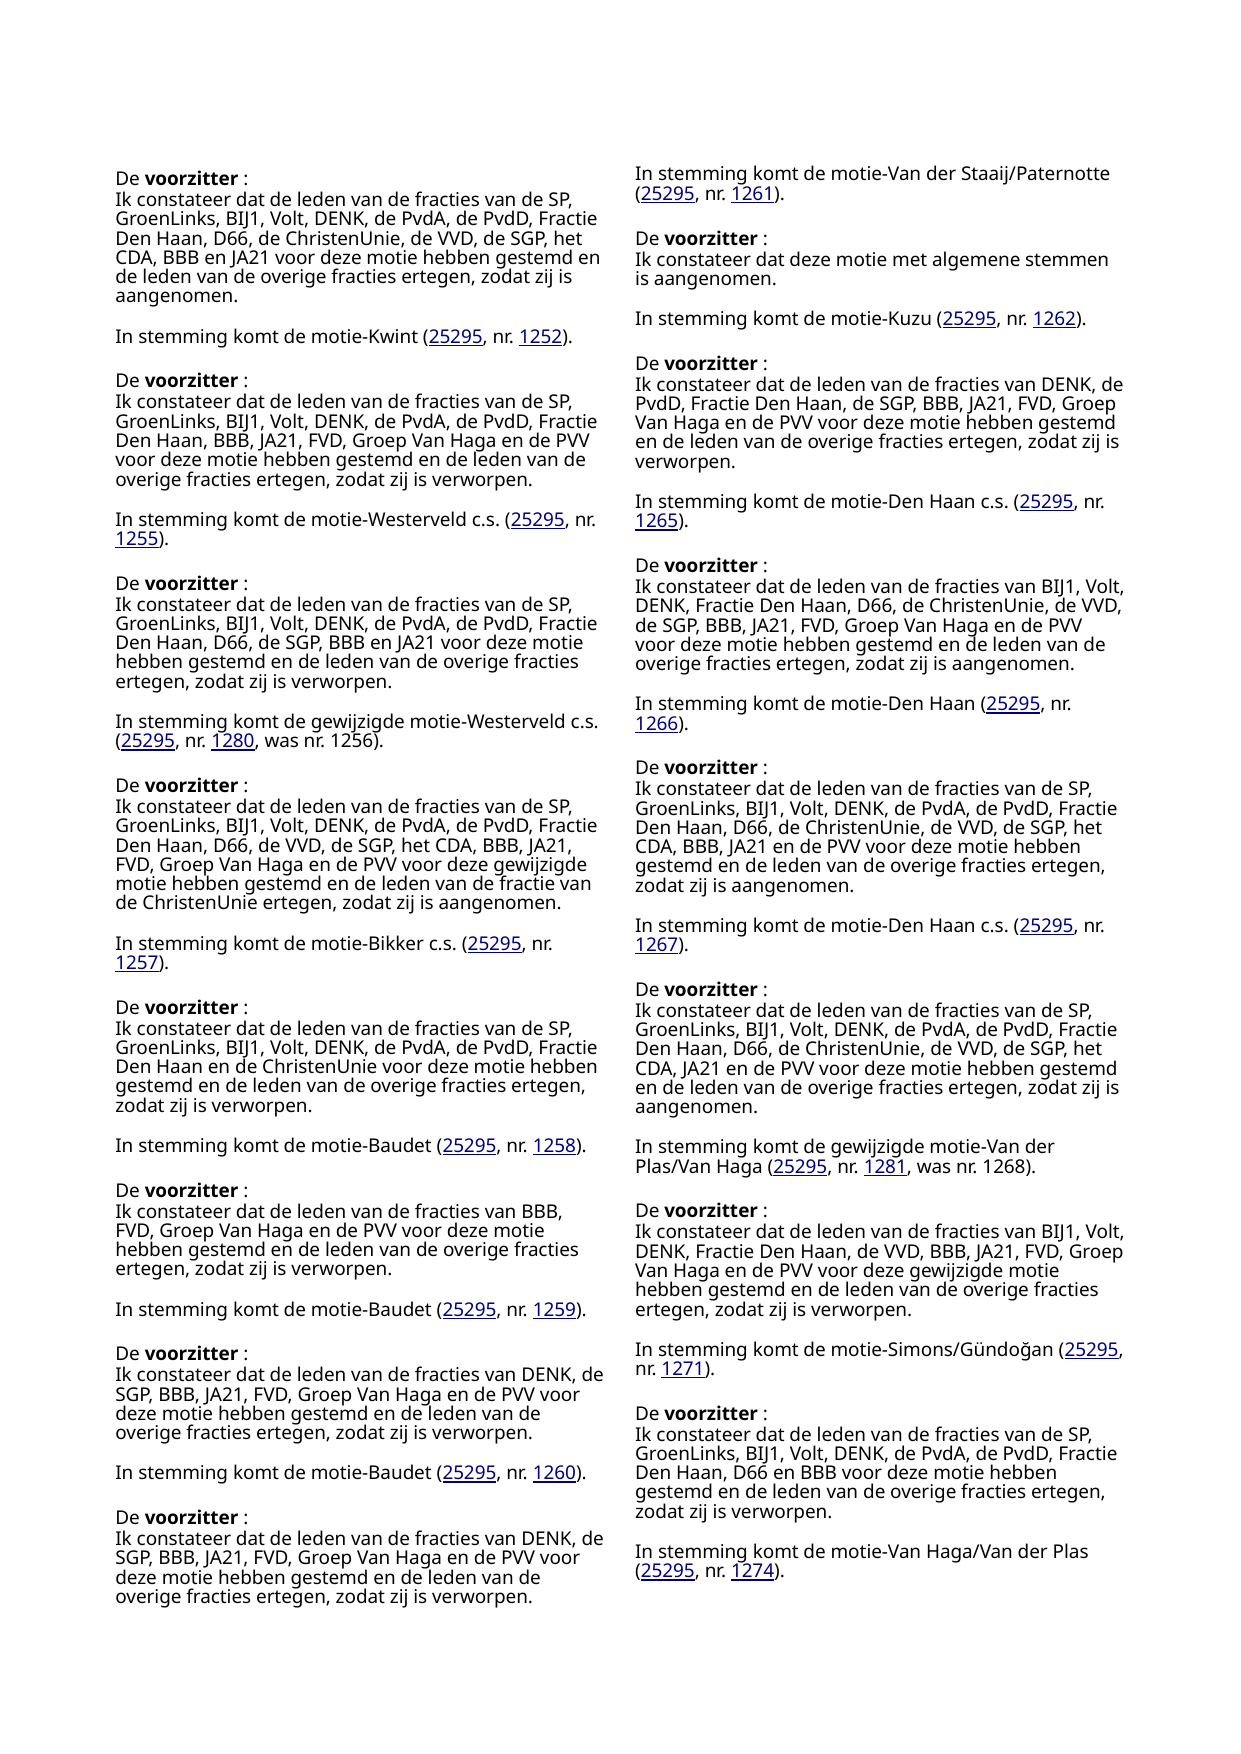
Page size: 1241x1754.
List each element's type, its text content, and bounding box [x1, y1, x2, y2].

text In stemming komt de motie-Westerveld c.s. (25295, nr. 1255). [115, 511, 605, 549]
text Ik constateer dat de leden van de fracties van DENK, de SGP, BBB, JA21, FVD, Groep Van Haga en de PVV voor deze motie hebben gestemd en de leden van de overige fracties ertegen, zodat zij is verworpen. [115, 1366, 605, 1443]
text De voorzitter : [635, 1198, 1125, 1223]
text In stemming komt de motie-Simons/Gündoğan (25295, nr. 1271). [635, 1341, 1125, 1379]
text Ik constateer dat de leden van de fracties van de SP, GroenLinks, BIJ1, Volt, DENK, de PvdA, de PvdD, Fractie Den Haan, D66, de ChristenUnie, de VVD, de SGP, het CDA, BBB, JA21 en de PVV voor deze motie hebben gestemd en de leden van de overige fracties ertegen, zodat zij is aangenomen. [635, 780, 1125, 896]
text De voorzitter : [115, 368, 605, 393]
text In stemming komt de motie-Den Haan c.s. (25295, nr. 1265). [635, 493, 1125, 531]
text In stemming komt de motie-Baudet (25295, nr. 1260). [115, 1464, 605, 1483]
text De voorzitter : [635, 754, 1125, 780]
text De voorzitter : [635, 552, 1125, 578]
text De voorzitter : [115, 772, 605, 798]
text In stemming komt de gewijzigde motie-Van der Plas/Van Haga (25295, nr. 1281, was nr. 1268). [635, 1138, 1125, 1177]
text In stemming komt de gewijzigde motie-Westerveld c.s. (25295, nr. 1280, was nr. 1256). [115, 713, 605, 751]
text In stemming komt de motie-Van Haga/Van der Plas (25295, nr. 1274). [635, 1543, 1125, 1581]
text De voorzitter : [635, 225, 1125, 251]
text De voorzitter : [115, 165, 605, 191]
text Ik constateer dat de leden van de fracties van de SP, GroenLinks, BIJ1, Volt, DENK, de PvdA, de PvdD, Fractie Den Haan, D66, de ChristenUnie, de VVD, de SGP, het CDA, BBB en JA21 voor deze motie hebben gestemd en de leden van de overige fracties ertegen, zodat zij is aangenomen. [115, 191, 605, 307]
text Ik constateer dat de leden van de fracties van de SP, GroenLinks, BIJ1, Volt, DENK, de PvdA, de PvdD, Fractie Den Haan, D66, de SGP, BBB en JA21 voor deze motie hebben gestemd en de leden van de overige fracties ertegen, zodat zij is verworpen. [115, 596, 605, 692]
text Ik constateer dat de leden van de fracties van DENK, de PvdD, Fractie Den Haan, de SGP, BBB, JA21, FVD, Groep Van Haga en de PVV voor deze motie hebben gestemd en de leden van de overige fracties ertegen, zodat zij is verworpen. [635, 376, 1125, 472]
text De voorzitter : [115, 1177, 605, 1203]
text Ik constateer dat de leden van de fracties van de SP, GroenLinks, BIJ1, Volt, DENK, de PvdA, de PvdD, Fractie Den Haan, BBB, JA21, FVD, Groep Van Haga en de PVV voor deze motie hebben gestemd en de leden van de overige fracties ertegen, zodat zij is verworpen. [115, 393, 605, 490]
text In stemming komt de motie-Baudet (25295, nr. 1258). [115, 1137, 605, 1156]
text In stemming komt de motie-Bikker c.s. (25295, nr. 1257). [115, 934, 605, 973]
text Ik constateer dat deze motie met algemene stemmen is aangenomen. [635, 251, 1125, 289]
text In stemming komt de motie-Den Haan (25295, nr. 1266). [635, 695, 1125, 734]
text De voorzitter : [115, 570, 605, 596]
text Ik constateer dat de leden van de fracties van de SP, GroenLinks, BIJ1, Volt, DENK, de PvdA, de PvdD, Fractie Den Haan, D66, de VVD, de SGP, het CDA, BBB, JA21, FVD, Groep Van Haga en de PVV voor deze gewijzigde motie hebben gestemd en de leden van de fractie van de ChristenUnie ertegen, zodat zij is aangenomen. [115, 798, 605, 914]
text In stemming komt de motie-Baudet (25295, nr. 1259). [115, 1301, 605, 1320]
text De voorzitter : [115, 1341, 605, 1366]
text In stemming komt de motie-Van der Staaij/Paternotte (25295, nr. 1261). [635, 165, 1125, 204]
text Ik constateer dat de leden van de fracties van DENK, de SGP, BBB, JA21, FVD, Groep Van Haga en de PVV voor deze motie hebben gestemd en de leden van de overige fracties ertegen, zodat zij is verworpen. [115, 1530, 605, 1607]
text De voorzitter : [115, 1504, 605, 1530]
text Ik constateer dat de leden van de fracties van BBB, FVD, Groep Van Haga en de PVV voor deze motie hebben gestemd en de leden van de overige fracties ertegen, zodat zij is verworpen. [115, 1203, 605, 1280]
text Ik constateer dat de leden van de fracties van de SP, GroenLinks, BIJ1, Volt, DENK, de PvdA, de PvdD, Fractie Den Haan, D66 en BBB voor deze motie hebben gestemd en de leden van de overige fracties ertegen, zodat zij is verworpen. [635, 1426, 1125, 1522]
text In stemming komt de motie-Kuzu (25295, nr. 1262). [635, 310, 1125, 329]
text In stemming komt de motie-Den Haan c.s. (25295, nr. 1267). [635, 917, 1125, 955]
text Ik constateer dat de leden van de fracties van de SP, GroenLinks, BIJ1, Volt, DENK, de PvdA, de PvdD, Fractie Den Haan, D66, de ChristenUnie, de VVD, de SGP, het CDA, JA21 en de PVV voor deze motie hebben gestemd en de leden van de overige fracties ertegen, zodat zij is aangenomen. [635, 1002, 1125, 1117]
text Ik constateer dat de leden van de fracties van BIJ1, Volt, DENK, Fractie Den Haan, de VVD, BBB, JA21, FVD, Groep Van Haga en de PVV voor deze gewijzigde motie hebben gestemd en de leden van de overige fracties ertegen, zodat zij is verworpen. [635, 1223, 1125, 1320]
text De voorzitter : [635, 1400, 1125, 1426]
text De voorzitter : [635, 350, 1125, 376]
text Ik constateer dat de leden van de fracties van de SP, GroenLinks, BIJ1, Volt, DENK, de PvdA, de PvdD, Fractie Den Haan en de ChristenUnie voor deze motie hebben gestemd en de leden van de overige fracties ertegen, zodat zij is verworpen. [115, 1019, 605, 1116]
text De voorzitter : [115, 994, 605, 1019]
text In stemming komt de motie-Kwint (25295, nr. 1252). [115, 328, 605, 347]
text De voorzitter : [635, 976, 1125, 1002]
text Ik constateer dat de leden van de fracties van BIJ1, Volt, DENK, Fractie Den Haan, D66, de ChristenUnie, de VVD, de SGP, BBB, JA21, FVD, Groep Van Haga en de PVV voor deze motie hebben gestemd en de leden van de overige fracties ertegen, zodat zij is aangenomen. [635, 578, 1125, 674]
